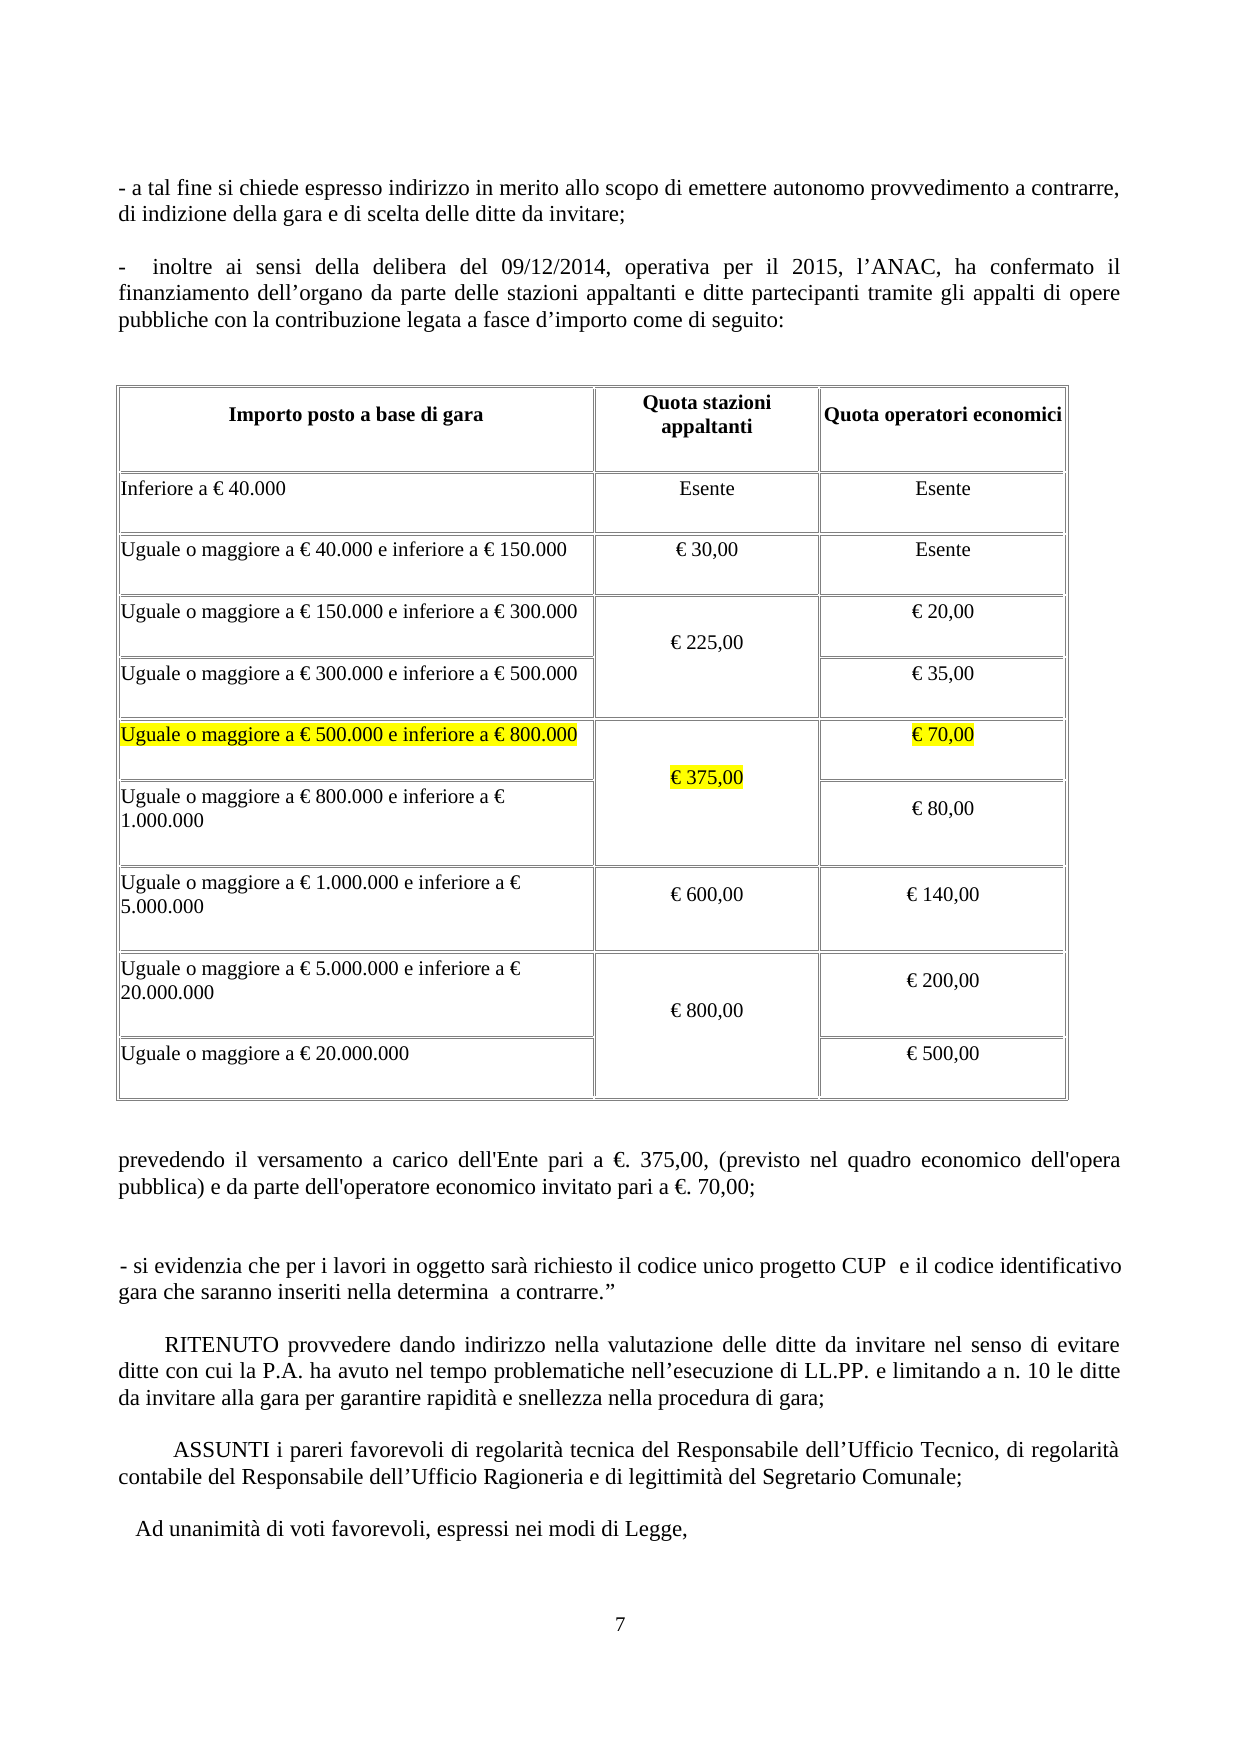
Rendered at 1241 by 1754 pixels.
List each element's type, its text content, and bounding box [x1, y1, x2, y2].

table_cell Inferiore a € 40.000 [120, 474, 593, 532]
text - si evidenzia che per i lavori in oggetto sarà richiesto il codice unico progetto CUP e il codice identificativo gara che saranno inseriti nella determina a contrarre.” [118, 1252, 1122, 1304]
table_cell Uguale o maggiore a € 20.000.000 [120, 1039, 594, 1098]
text RITENUTO provvedere dando indirizzo nella valutazione delle ditte da invitare nel senso di evitare ditte con cui la P.A. ha avuto nel tempo problematiche nell’esecuzione di LL.PP. e limitando a n. 10 le ditte da invitare alla gara per garantire rapidità e snellezza nella procedura di gara; [118, 1331, 1122, 1410]
table_cell € 500,00 [819, 1036, 1067, 1098]
table_cell € 225,00 [596, 597, 818, 717]
table_cell Uguale o maggiore a € 300.000 e inferiore a € 500.000 [120, 659, 593, 717]
table_cell Uguale o maggiore a € 800.000 e inferiore a € 1.000.000 [120, 782, 593, 864]
table_cell € 140,00 [821, 865, 1067, 950]
table_cell € 70,00 [819, 717, 1067, 779]
table_cell Esente [596, 474, 818, 532]
table_header Importo posto a base di gara [118, 386, 594, 471]
table_cell Esente [819, 532, 1067, 594]
text prevedendo il versamento a carico dell'Ente pari a €. 375,00, (previsto nel quadro economico dell'opera pubblica) e da parte dell'operatore economico invitato pari a €. 70,00; [118, 1146, 1122, 1199]
table_cell € 800,00 [594, 950, 819, 1098]
table_cell € 600,00 [596, 868, 818, 950]
text - inoltre ai sensi della delibera del 09/12/2014, operativa per il 2015, l’ANAC, ha confermato il finanziamento dell’organo da parte delle stazioni appaltanti e ditte partecipanti tramite gli appalti di opere pubbliche con la contribuzione legata a fasce d’importo come di seguito: [118, 253, 1122, 332]
table_cell € 35,00 [821, 656, 1067, 717]
table_cell € 20,00 [819, 594, 1067, 656]
table_cell Uguale o maggiore a € 500.000 e inferiore a € 800.000 [120, 721, 593, 779]
table_cell € 30,00 [596, 536, 818, 594]
table_cell Uguale o maggiore a € 1.000.000 e inferiore a € 5.000.000 [120, 868, 593, 950]
table_cell € 375,00 [596, 721, 818, 864]
text - a tal fine si chiede espresso indirizzo in merito allo scopo di emettere autonomo provvedimento a contrarre, di indizione della gara e di scelta delle ditte da invitare; [118, 174, 1122, 227]
text Ad unanimità di voti favorevoli, espressi nei modi di Legge, [118, 1515, 1122, 1542]
table_cell € 80,00 [819, 779, 1067, 864]
table_cell Esente [821, 471, 1067, 532]
table_header Quota stazioni appaltanti [594, 386, 819, 471]
table_cell Uguale o maggiore a € 40.000 e inferiore a € 150.000 [120, 536, 593, 594]
table_cell € 200,00 [819, 950, 1067, 1036]
text ASSUNTI i pareri favorevoli di regolarità tecnica del Responsabile dell’Ufficio Tecnico, di regolarità contabile del Responsabile dell’Ufficio Ragioneria e di legittimità del Segretario Comunale; [118, 1436, 1122, 1489]
table_header Quota operatori economici [819, 386, 1067, 471]
table_cell Uguale o maggiore a € 5.000.000 e inferiore a € 20.000.000 [120, 954, 593, 1036]
table_cell Uguale o maggiore a € 150.000 e inferiore a € 300.000 [120, 597, 593, 656]
